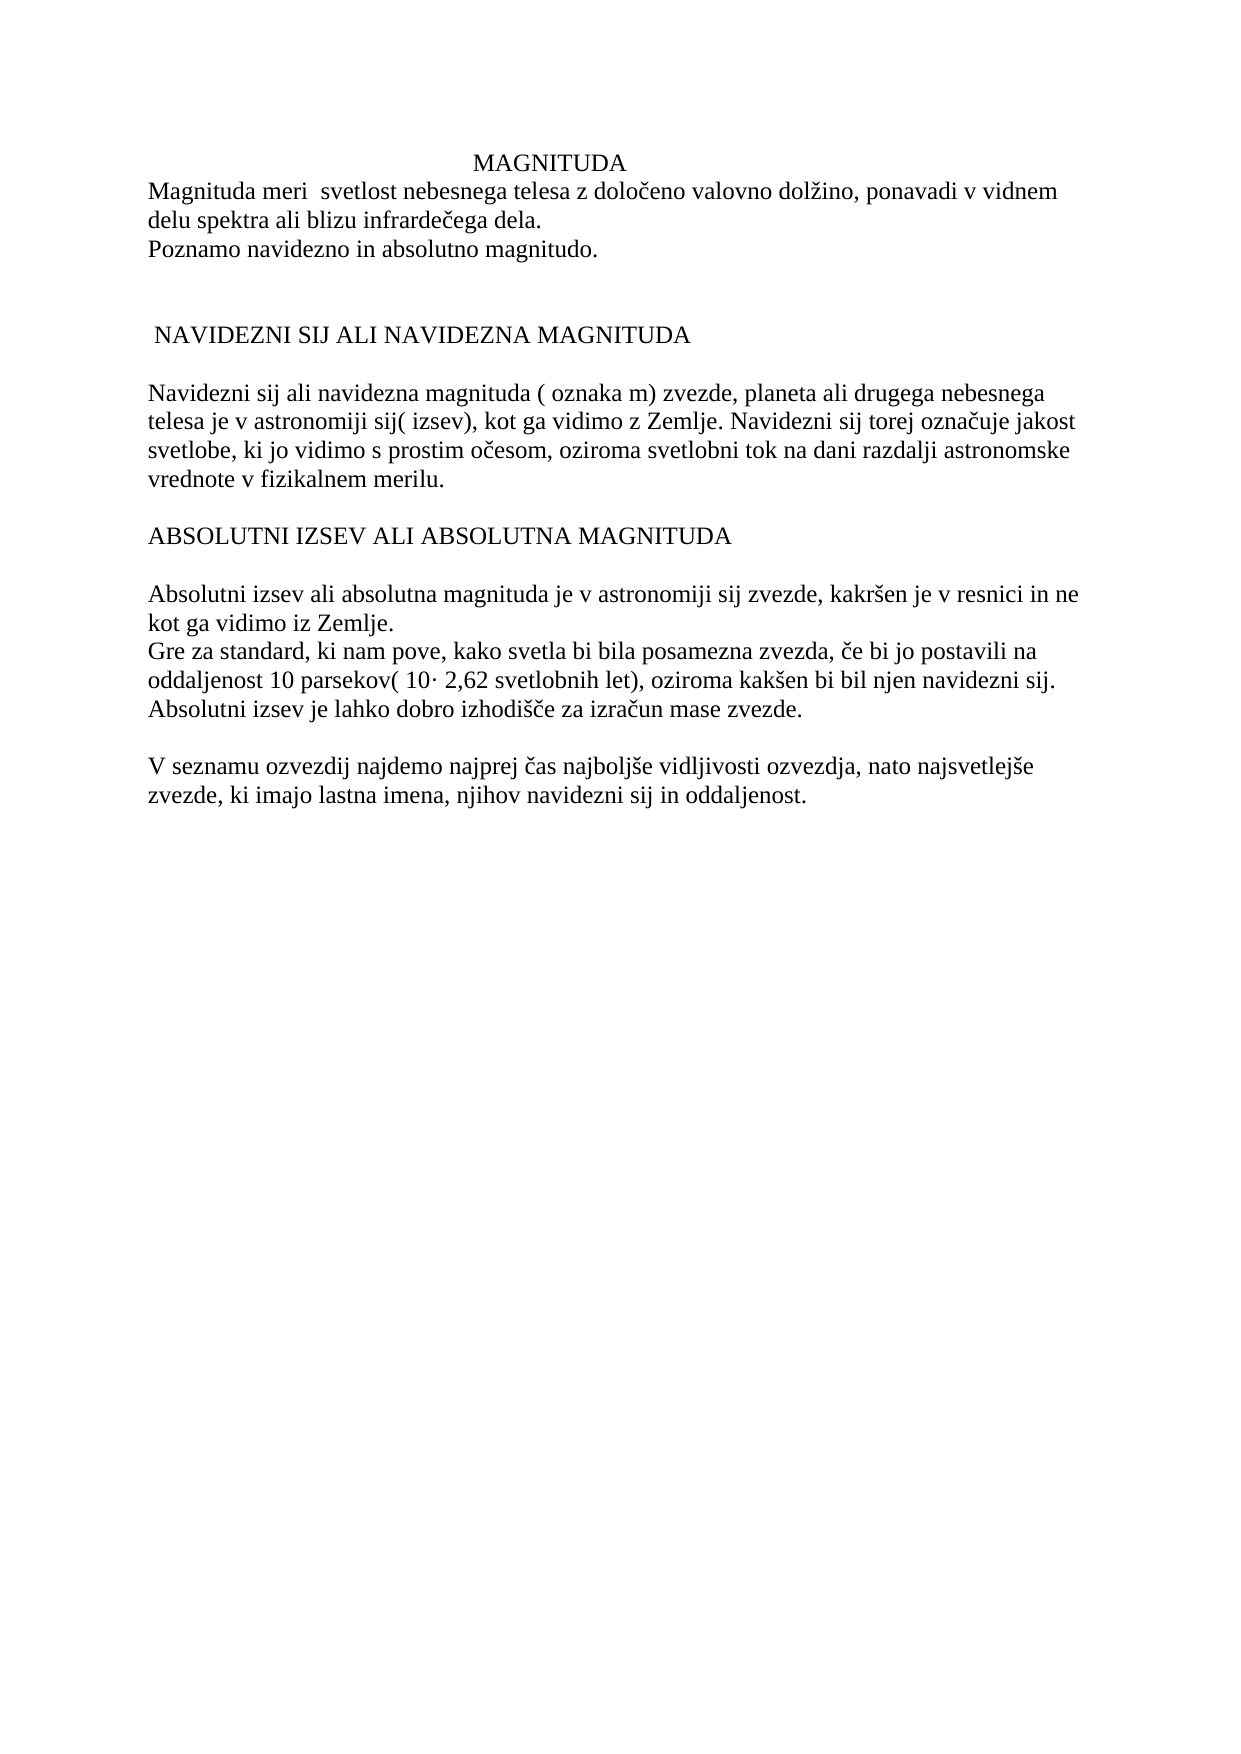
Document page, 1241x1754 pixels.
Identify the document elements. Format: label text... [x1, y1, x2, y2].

text Navidezni sij ali navidezna magnituda ( oznaka m) zvezde, planeta ali drugega nebesnega telesa je v astronomiji sij( izsev), kot ga vidimo z Zemlje. Navidezni sij torej označuje jakost svetlobe, ki jo vidimo s prostim očesom, oziroma svetlobni tok na dani razdalji astronomske vrednote v fizikalnem merilu. [148, 378, 1093, 493]
text MAGNITUDA [148, 148, 1093, 176]
text NAVIDEZNI SIJ ALI NAVIDEZNA MAGNITUDA [148, 320, 1093, 349]
text Magnituda meri svetlost nebesnega telesa z določeno valovno dolžino, ponavadi v vidnem delu spektra ali blizu infrardečega dela. [148, 176, 1093, 234]
text Absolutni izsev ali absolutna magnituda je v astronomiji sij zvezde, kakršen je v resnici in ne kot ga vidimo iz Zemlje. [148, 579, 1093, 636]
text V seznamu ozvezdij najdemo najprej čas najboljše vidljivosti ozvezdja, nato najsvetlejše zvezde, ki imajo lastna imena, njihov navidezni sij in oddaljenost. [148, 751, 1093, 809]
text Poznamo navidezno in absolutno magnitudo. [148, 234, 1093, 263]
text ABSOLUTNI IZSEV ALI ABSOLUTNA MAGNITUDA [148, 521, 1093, 550]
text Gre za standard, ki nam pove, kako svetla bi bila posamezna zvezda, če bi jo postavili na oddaljenost 10 parsekov( 10· 2,62 svetlobnih let), oziroma kakšen bi bil njen navidezni sij. Absolutni izsev je lahko dobro izhodišče za izračun mase zvezde. [148, 636, 1093, 723]
